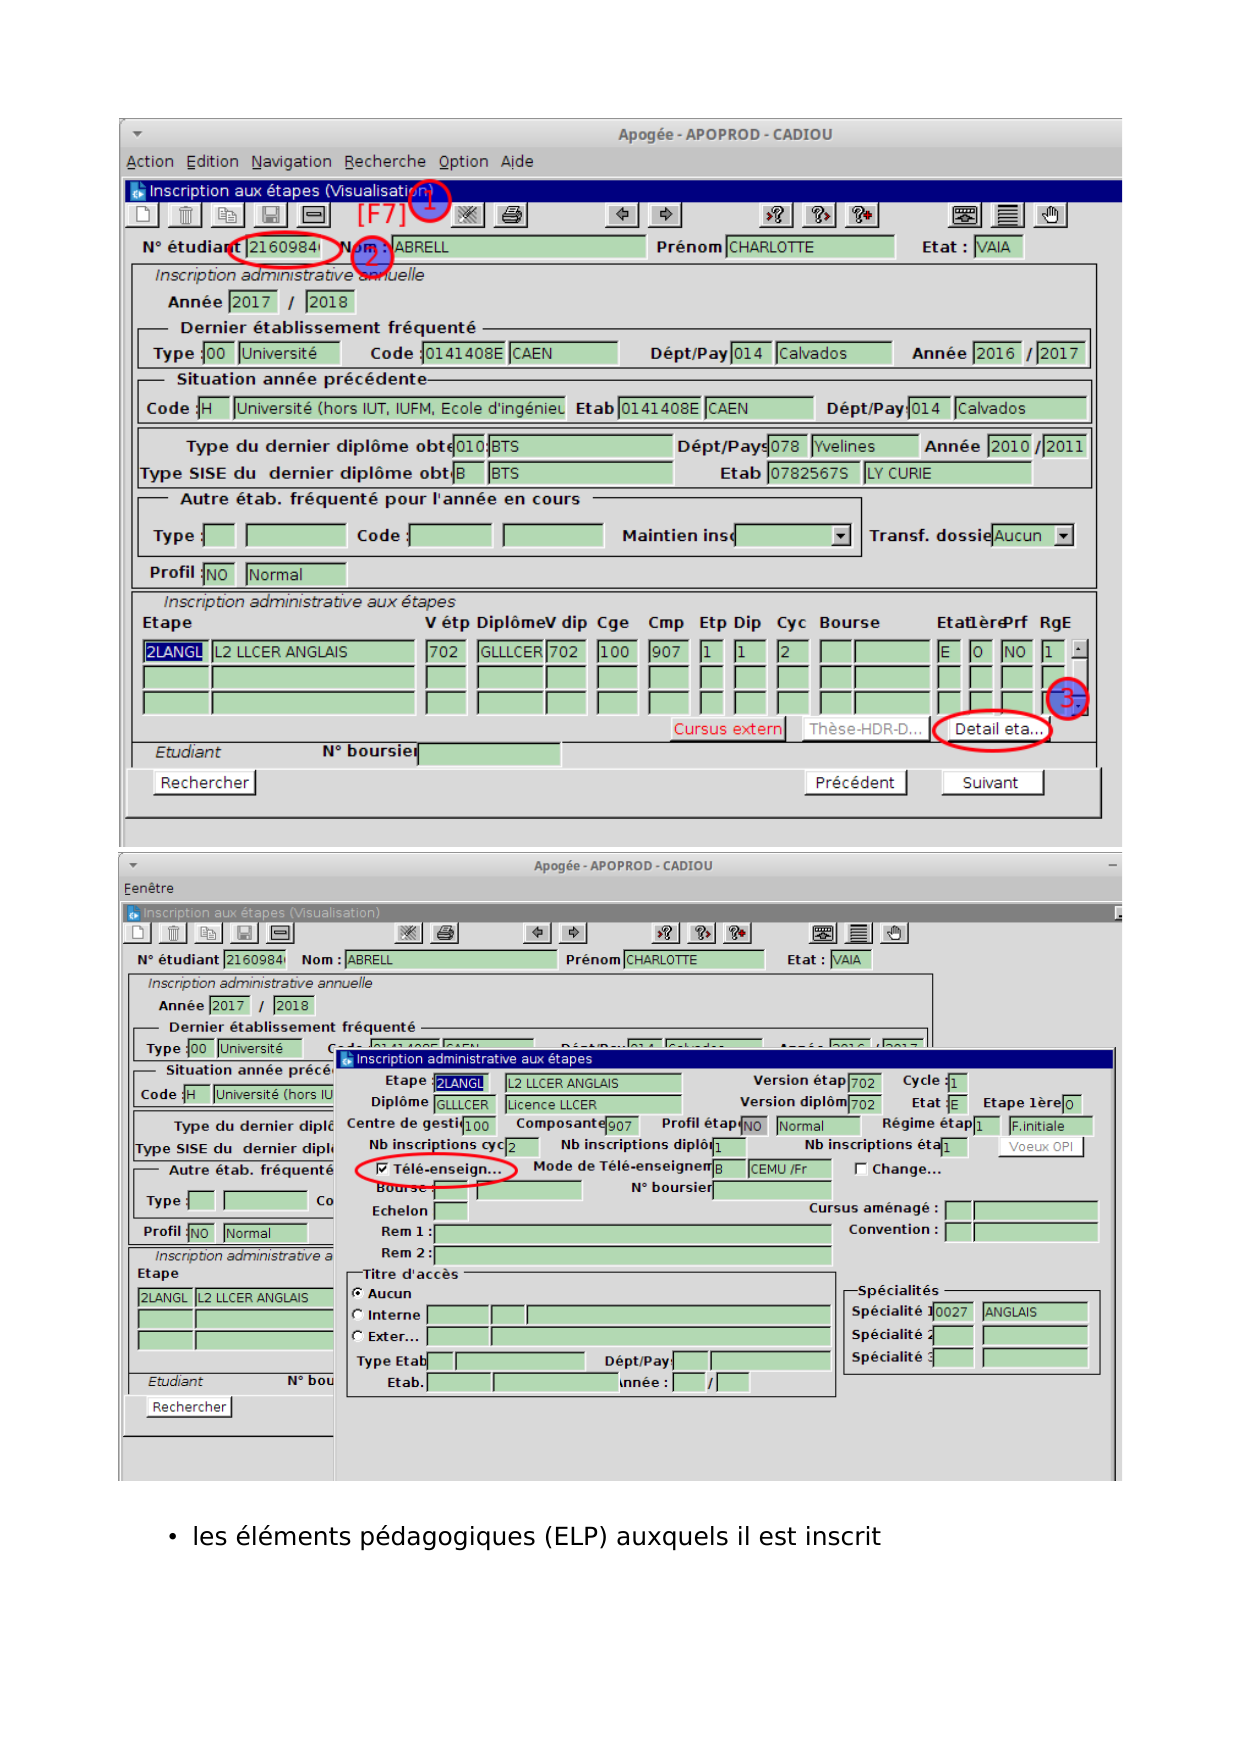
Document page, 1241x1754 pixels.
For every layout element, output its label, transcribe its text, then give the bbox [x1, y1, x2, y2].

list les éléments pédagogiques (ELP) auxquels il est inscrit [177, 1523, 1122, 1552]
picture [118, 852, 1123, 1481]
picture [118, 118, 1123, 847]
